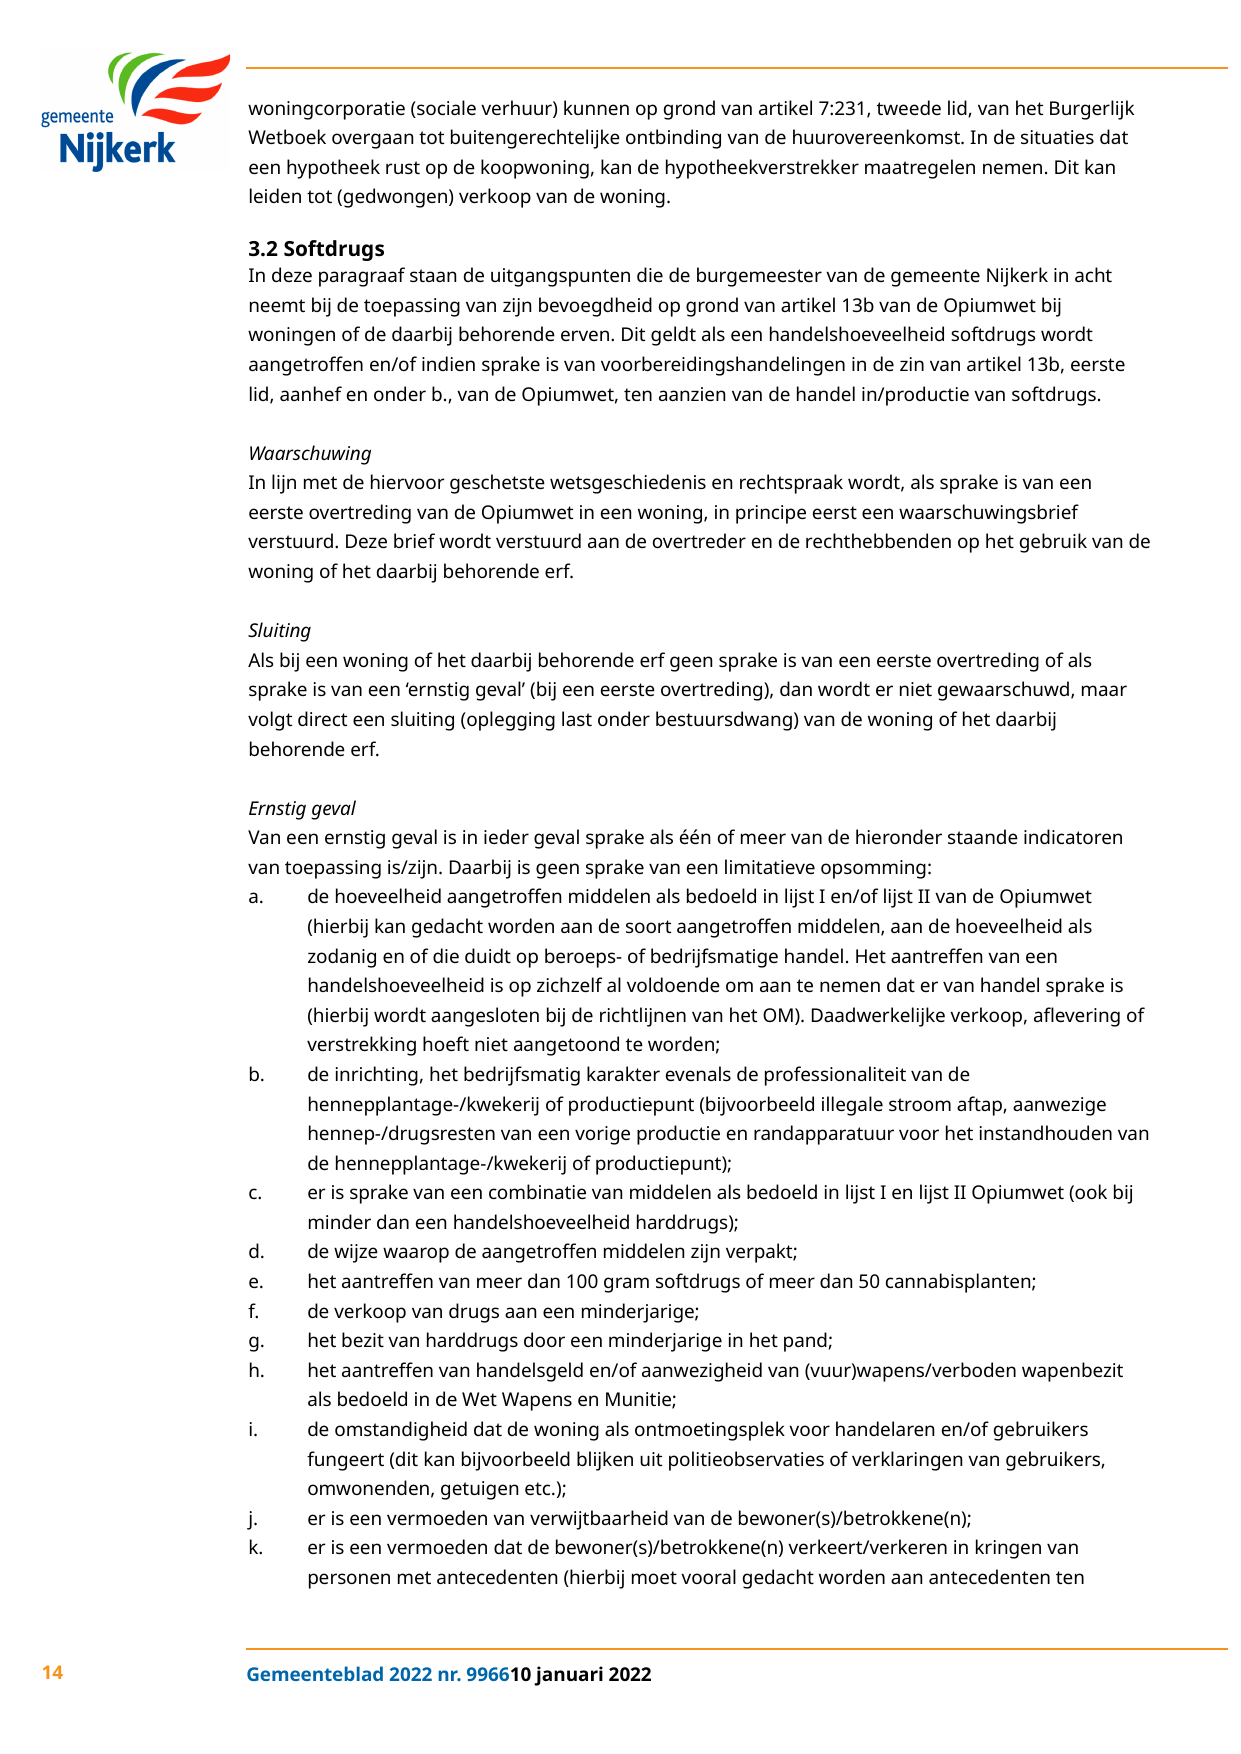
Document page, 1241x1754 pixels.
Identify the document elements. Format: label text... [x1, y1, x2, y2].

list de wijze waarop de aangetroffen middelen zijn verpakt; [248, 1239, 1152, 1264]
list het bezit van harddrugs door een minderjarige in het pand; [248, 1327, 1152, 1353]
text Ernstig geval [248, 795, 1152, 821]
list de hoeveelheid aangetroffen middelen als bedoeld in lijst I en/of lijst II van de Opiumwet (hierbij kan gedacht worden aan de soort aangetroffen middelen, aan de hoeveelheid als zodanig en of die duidt op beroeps- of bedrijfsmatige handel. Het aantreffen van een handelshoeveelheid is op zichzelf al voldoende om aan te nemen dat er van handel sprake is (hierbij wordt aangesloten bij de richtlijnen van het OM). Daadwerkelijke verkoop, aflevering of verstrekking hoeft niet aangetoond te worden; [248, 884, 1152, 1057]
picture [41, 47, 231, 172]
list de omstandigheid dat de woning als ontmoetingsplek voor handelaren en/of gebruikers fungeert (dit kan bijvoorbeeld blijken uit politieobservaties of verklaringen van gebruikers, omwonenden, getuigen etc.); [248, 1416, 1152, 1501]
text In deze paragraaf staan de uitgangspunten die de burgemeester van de gemeente Nijkerk in acht neemt bij de toepassing van zijn bevoegdheid op grond van artikel 13b van de Opiumwet bij woningen of de daarbij behorende erven. Dit geldt als een handelshoeveelheid softdrugs wordt aangetroffen en/of indien sprake is van voorbereidingshandelingen in de zin van artikel 13b, eerste lid, aanhef en onder b., van de Opiumwet, ten aanzien van de handel in/productie van softdrugs. [248, 262, 1152, 406]
text 3.2 Softdrugs [248, 234, 1152, 262]
list er is sprake van een combinatie van middelen als bedoeld in lijst I en lijst II Opiumwet (ook bij minder dan een handelshoeveelheid harddrugs); [248, 1179, 1152, 1235]
list de verkoop van drugs aan een minderjarige; [248, 1298, 1152, 1323]
list het aantreffen van meer dan 100 gram softdrugs of meer dan 50 cannabisplanten; [248, 1268, 1152, 1294]
text Sluiting [248, 617, 1152, 643]
text Waarschuwing [248, 440, 1152, 466]
text In lijn met de hiervoor geschetste wetsgeschiedenis en rechtspraak wordt, als sprake is van een eerste overtreding van de Opiumwet in een woning, in principe eerst een waarschuwingsbrief verstuurd. Deze brief wordt verstuurd aan de overtreder en de rechthebbenden op het gebruik van de woning of het daarbij behorende erf. [248, 469, 1152, 584]
list de inrichting, het bedrijfsmatig karakter evenals de professionaliteit van de hennepplantage-/kwekerij of productiepunt (bijvoorbeeld illegale stroom aftap, aanwezige hennep-/drugsresten van een vorige productie en randapparatuur voor het instandhouden van de hennepplantage-/kwekerij of productiepunt); [248, 1061, 1152, 1176]
text Als bij een woning of het daarbij behorende erf geen sprake is van een eerste overtreding of als sprake is van een ‘ernstig geval’ (bij een eerste overtreding), dan wordt er niet gewaarschuwd, maar volgt direct een sluiting (oplegging last onder bestuursdwang) van de woning of het daarbij behorende erf. [248, 647, 1152, 761]
list het aantreffen van handelsgeld en/of aanwezigheid van (vuur)wapens/verboden wapenbezit als bedoeld in de Wet Wapens en Munitie; [248, 1357, 1152, 1412]
text woningcorporatie (sociale verhuur) kunnen op grond van artikel 7:231, tweede lid, van het Burgerlijk Wetboek overgaan tot buitengerechtelijke ontbinding van de huurovereenkomst. In de situaties dat een hypotheek rust op de koopwoning, kan de hypotheekverstrekker maatregelen nemen. Dit kan leiden tot (gedwongen) verkoop van de woning. [248, 95, 1152, 209]
text Van een ernstig geval is in ieder geval sprake als één of meer van de hieronder staande indicatoren van toepassing is/zijn. Daarbij is geen sprake van een limitatieve opsomming: [248, 824, 1152, 880]
list er is een vermoeden dat de bewoner(s)/betrokkene(n) verkeert/verkeren in kringen van personen met antecedenten (hierbij moet vooral gedacht worden aan antecedenten ten [248, 1534, 1152, 1590]
list er is een vermoeden van verwijtbaarheid van de bewoner(s)/betrokkene(n); [248, 1505, 1152, 1531]
